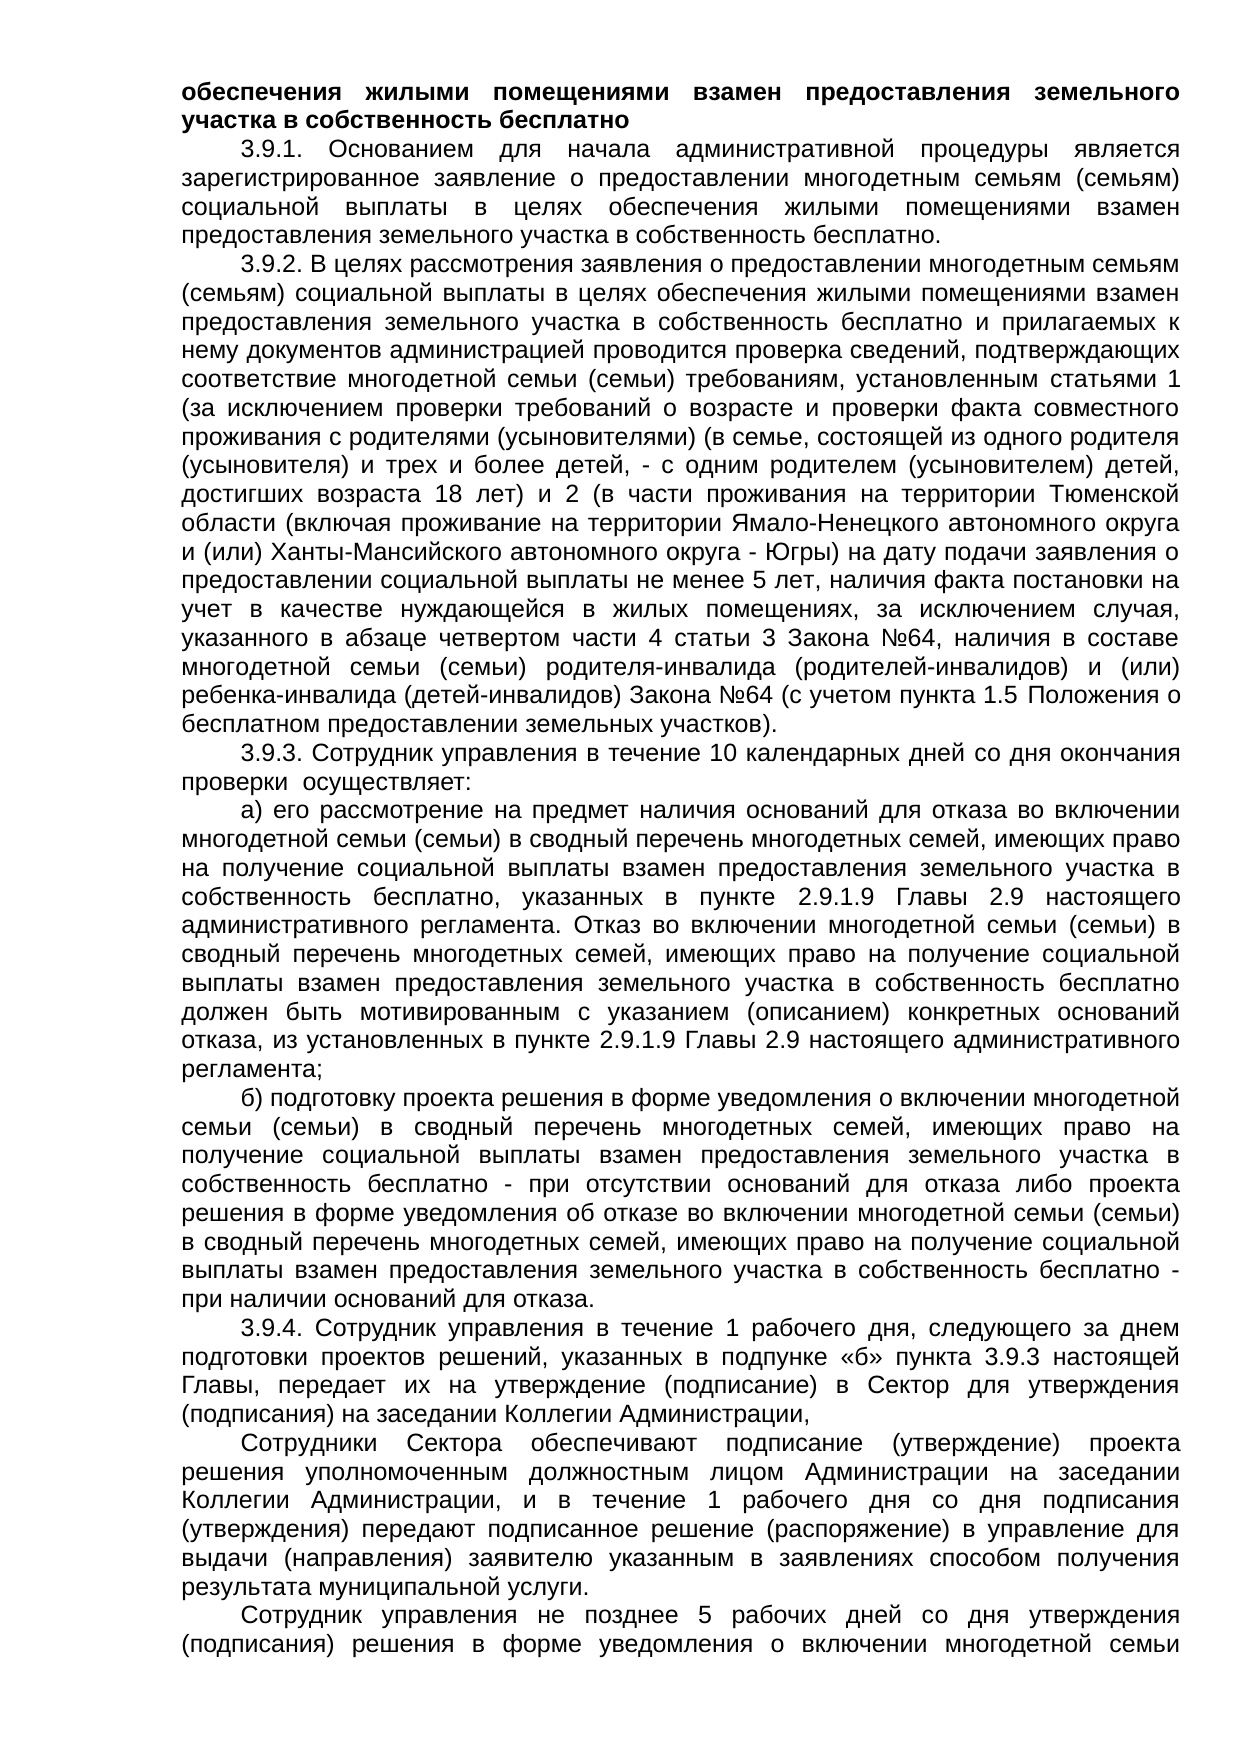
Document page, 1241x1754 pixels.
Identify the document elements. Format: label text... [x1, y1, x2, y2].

text а) его рассмотрение на предмет наличия оснований для отказа во включении многодетной семьи (семьи) в сводный перечень многодетных семей, имеющих право на получение социальной выплаты взамен предоставления земельного участка в собственность бесплатно, указанных в пункте 2.9.1.9 Главы 2.9 настоящего административного регламента. Отказ во включении многодетной семьи (семьи) в сводный перечень многодетных семей, имеющих право на получение социальной выплаты взамен предоставления земельного участка в собственность бесплатно должен быть мотивированным с указанием (описанием) конкретных оснований отказа, из установленных в пункте 2.9.1.9 Главы 2.9 настоящего административного регламента; [181, 796, 1181, 1083]
text 3.9.4. Сотрудник управления в течение 1 рабочего дня, следующего за днем подготовки проектов решений, указанных в подпунке «б» пункта 3.9.3 настоящей Главы, передает их на утверждение (подписание) в Сектор для утверждения (подписания) на заседании Коллегии Администрации, [181, 1313, 1181, 1428]
text Сотрудники Сектора обеспечивают подписание (утверждение) проекта решения уполномоченным должностным лицом Администрации на заседании Коллегии Администрации, и в течение 1 рабочего дня со дня подписания (утверждения) передают подписанное решение (распоряжение) в управление для выдачи (направления) заявителю указанным в заявлениях способом получения результата муниципальной услуги. [181, 1428, 1181, 1601]
text Сотрудник управления не позднее 5 рабочих дней со дня утверждения (подписания) решения в форме уведомления о включении многодетной семьи [181, 1601, 1181, 1658]
text 3.9.1. Основанием для начала административной процедуры является зарегистрированное заявление о предоставлении многодетным семьям (семьям) социальной выплаты в целях обеспечения жилыми помещениями взамен предоставления земельного участка в собственность бесплатно. [181, 134, 1181, 249]
text б) подготовку проекта решения в форме уведомления о включении многодетной семьи (семьи) в сводный перечень многодетных семей, имеющих право на получение социальной выплаты взамен предоставления земельного участка в собственность бесплатно - при отсутствии оснований для отказа либо проекта решения в форме уведомления об отказе во включении многодетной семьи (семьи) в сводный перечень многодетных семей, имеющих право на получение социальной выплаты взамен предоставления земельного участка в собственность бесплатно - при наличии оснований для отказа. [181, 1083, 1181, 1313]
text 3.9.3. Сотрудник управления в течение 10 календарных дней со дня окончания проверки осуществляет: [181, 738, 1181, 796]
text обеспечения жилыми помещениями взамен предоставления земельного участка в собственность бесплатно [181, 77, 1181, 134]
text 3.9.2. В целях рассмотрения заявления о предоставлении многодетным семьям (семьям) социальной выплаты в целях обеспечения жилыми помещениями взамен предоставления земельного участка в собственность бесплатно и прилагаемых к нему документов администрацией проводится проверка сведений, подтверждающих соответствие многодетной семьи (семьи) требованиям, установленным статьями 1 (за исключением проверки требований о возрасте и проверки факта совместного проживания с родителями (усыновителями) (в семье, состоящей из одного родителя (усыновителя) и трех и более детей, - с одним родителем (усыновителем) детей, достигших возраста 18 лет) и 2 (в части проживания на территории Тюменской области (включая проживание на территории Ямало-Ненецкого автономного округа и (или) Ханты-Мансийского автономного округа - Югры) на дату подачи заявления о предоставлении социальной выплаты не менее 5 лет, наличия факта постановки на учет в качестве нуждающейся в жилых помещениях, за исключением случая, указанного в абзаце четвертом части 4 статьи 3 Закона №64, наличия в составе многодетной семьи (семьи) родителя-инвалида (родителей-инвалидов) и (или) ребенка-инвалида (детей-инвалидов) Закона №64 (с учетом пункта 1.5 Положения о бесплатном предоставлении земельных участков). [181, 249, 1181, 738]
